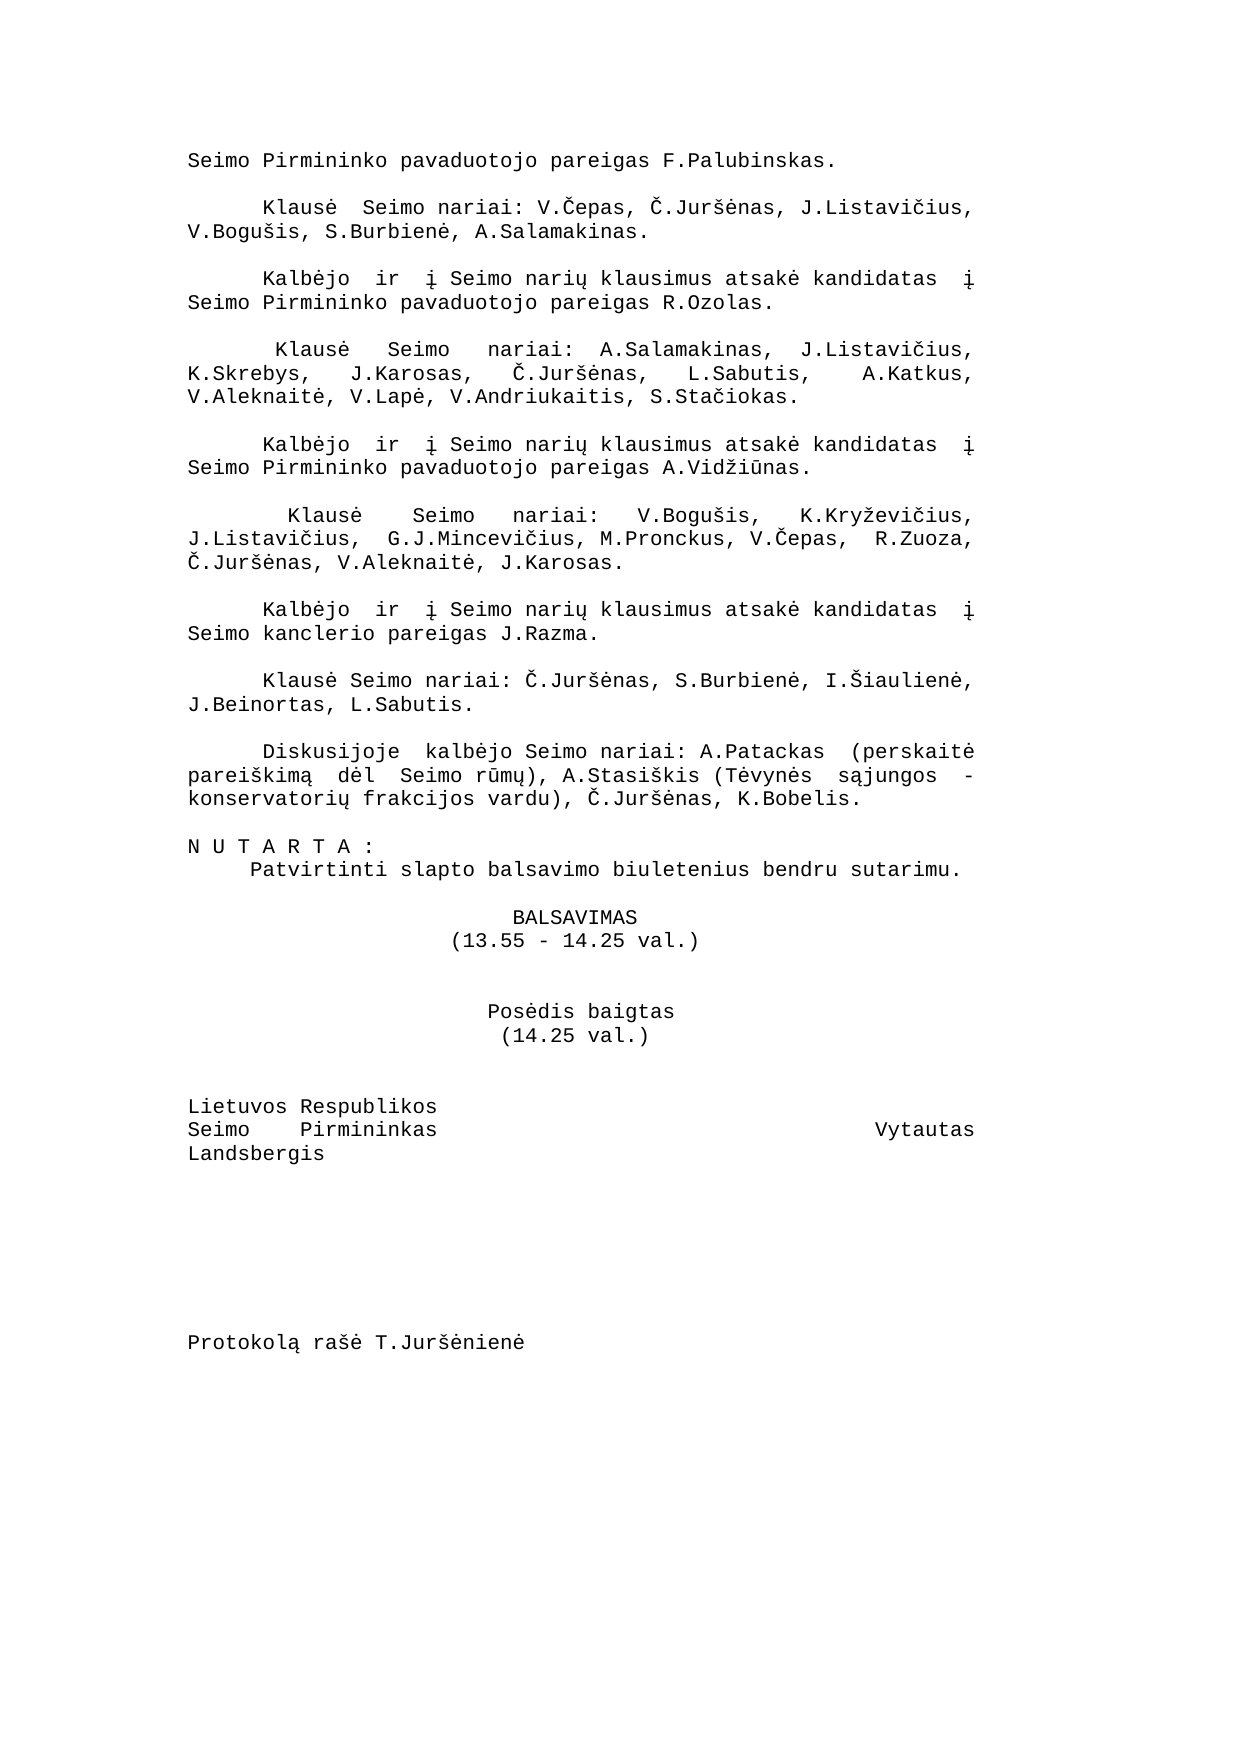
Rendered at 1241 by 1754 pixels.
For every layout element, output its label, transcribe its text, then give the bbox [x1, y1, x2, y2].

text K.Skrebys, J.Karosas, Č.Juršėnas, L.Sabutis, A.Katkus, [187, 363, 1053, 386]
text Seimo Pirmininko pavaduotojo pareigas R.Ozolas. [187, 292, 1053, 316]
text Seimo Pirmininkas Vytautas [187, 1119, 1053, 1143]
text J.Beinortas, L.Sabutis. [187, 694, 1053, 717]
text Seimo Pirmininko pavaduotojo pareigas A.Vidžiūnas. [187, 457, 1053, 481]
text N U T A R T A : [187, 836, 1053, 859]
text BALSAVIMAS [187, 907, 1053, 930]
text Diskusijoje kalbėjo Seimo nariai: A.Patackas (perskaitė [187, 741, 1053, 765]
text Kalbėjo ir į Seimo narių klausimus atsakė kandidatas į [187, 268, 1053, 292]
text Klausė Seimo nariai: Č.Juršėnas, S.Burbienė, I.Šiaulienė, [187, 670, 1053, 694]
text Klausė Seimo nariai: V.Čepas, Č.Juršėnas, J.Listavičius, [187, 197, 1053, 221]
text Protokolą rašė T.Juršėnienė [187, 1332, 1053, 1356]
text (13.55 - 14.25 val.) [187, 930, 1053, 954]
text Kalbėjo ir į Seimo narių klausimus atsakė kandidatas į [187, 434, 1053, 457]
text (14.25 val.) [187, 1025, 1053, 1048]
text Posėdis baigtas [187, 1001, 1053, 1025]
text Seimo kanclerio pareigas J.Razma. [187, 623, 1053, 647]
text J.Listavičius, G.J.Mincevičius, M.Pronckus, V.Čepas, R.Zuoza, [187, 528, 1053, 552]
text pareiškimą dėl Seimo rūmų), A.Stasiškis (Tėvynės sąjungos - [187, 765, 1053, 788]
text Kalbėjo ir į Seimo narių klausimus atsakė kandidatas į [187, 599, 1053, 623]
text konservatorių frakcijos vardu), Č.Juršėnas, K.Bobelis. [187, 788, 1053, 812]
text V.Bogušis, S.Burbienė, A.Salamakinas. [187, 221, 1053, 244]
text Klausė Seimo nariai: A.Salamakinas, J.Listavičius, [187, 339, 1053, 363]
text Lietuvos Respublikos [187, 1096, 1053, 1119]
text Landsbergis [187, 1143, 1053, 1167]
text Č.Juršėnas, V.Aleknaitė, J.Karosas. [187, 552, 1053, 576]
text Seimo Pirmininko pavaduotojo pareigas F.Palubinskas. [187, 150, 1053, 174]
text Klausė Seimo nariai: V.Bogušis, K.Kryževičius, [187, 505, 1053, 528]
text V.Aleknaitė, V.Lapė, V.Andriukaitis, S.Stačiokas. [187, 386, 1053, 410]
text Patvirtinti slapto balsavimo biuletenius bendru sutarimu. [187, 859, 1053, 883]
